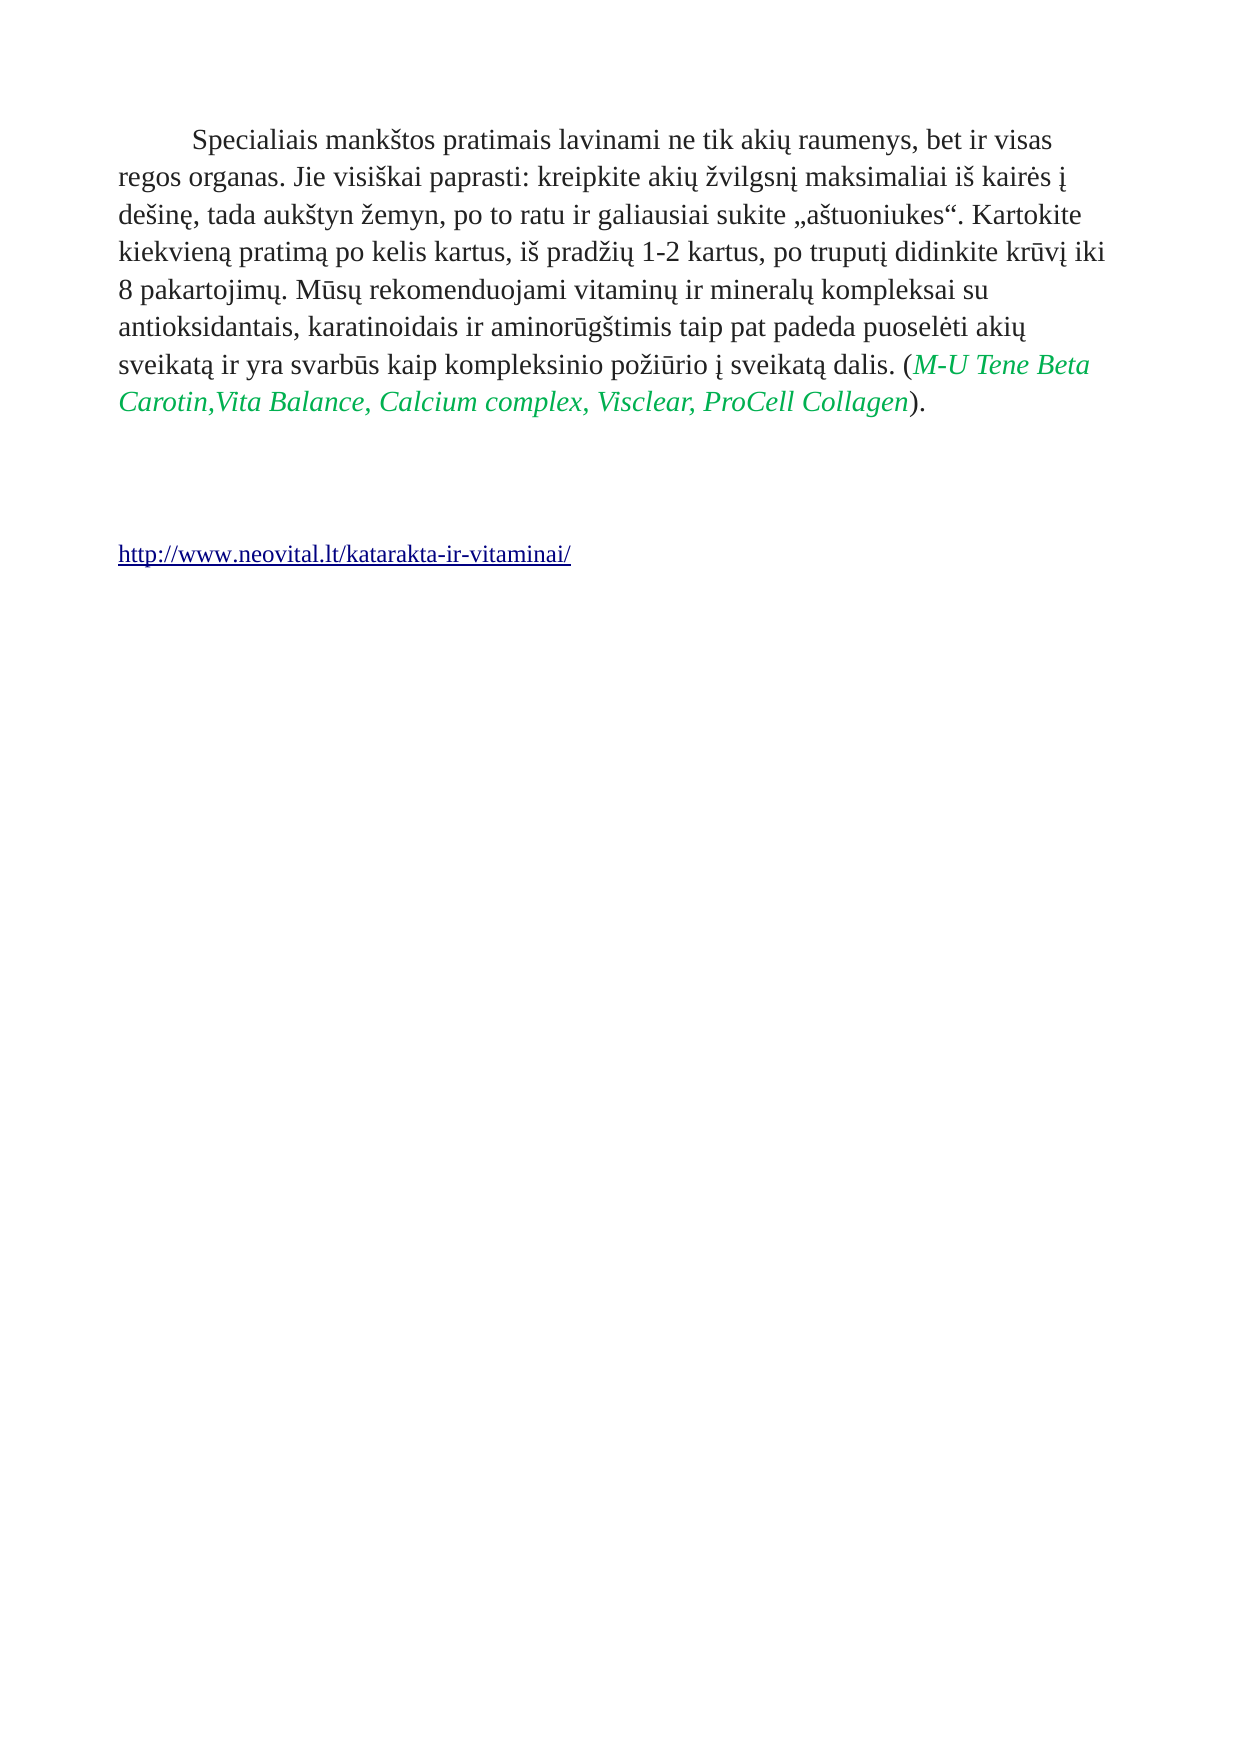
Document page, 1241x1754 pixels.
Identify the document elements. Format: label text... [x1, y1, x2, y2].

text http://www.neovital.lt/katarakta-ir-vitaminai/ [118, 531, 1122, 568]
text Specialiais mankštos pratimais lavinami ne tik akių raumenys, bet ir visas regos organas. Jie visiškai paprasti: kreipkite akių žvilgsnį maksimaliai iš kairės į dešinę, tada aukštyn žemyn, po to ratu ir galiausiai sukite „aštuoniukes“. Kartokite kiekvieną pratimą po kelis kartus, iš pradžių 1-2 kartus, po truputį didinkite krūvį iki 8 pakartojimų. Mūsų rekomenduojami vitaminų ir mineralų kompleksai su antioksidantais, karatinoidais ir aminorūgštimis taip pat padeda puoselėti akių sveikatą ir yra svarbūs kaip kompleksinio požiūrio į sveikatą dalis. (M-U Tene Beta Carotin,Vita Balance, Calcium complex, Visclear, ProCell Collagen). [118, 118, 1122, 418]
